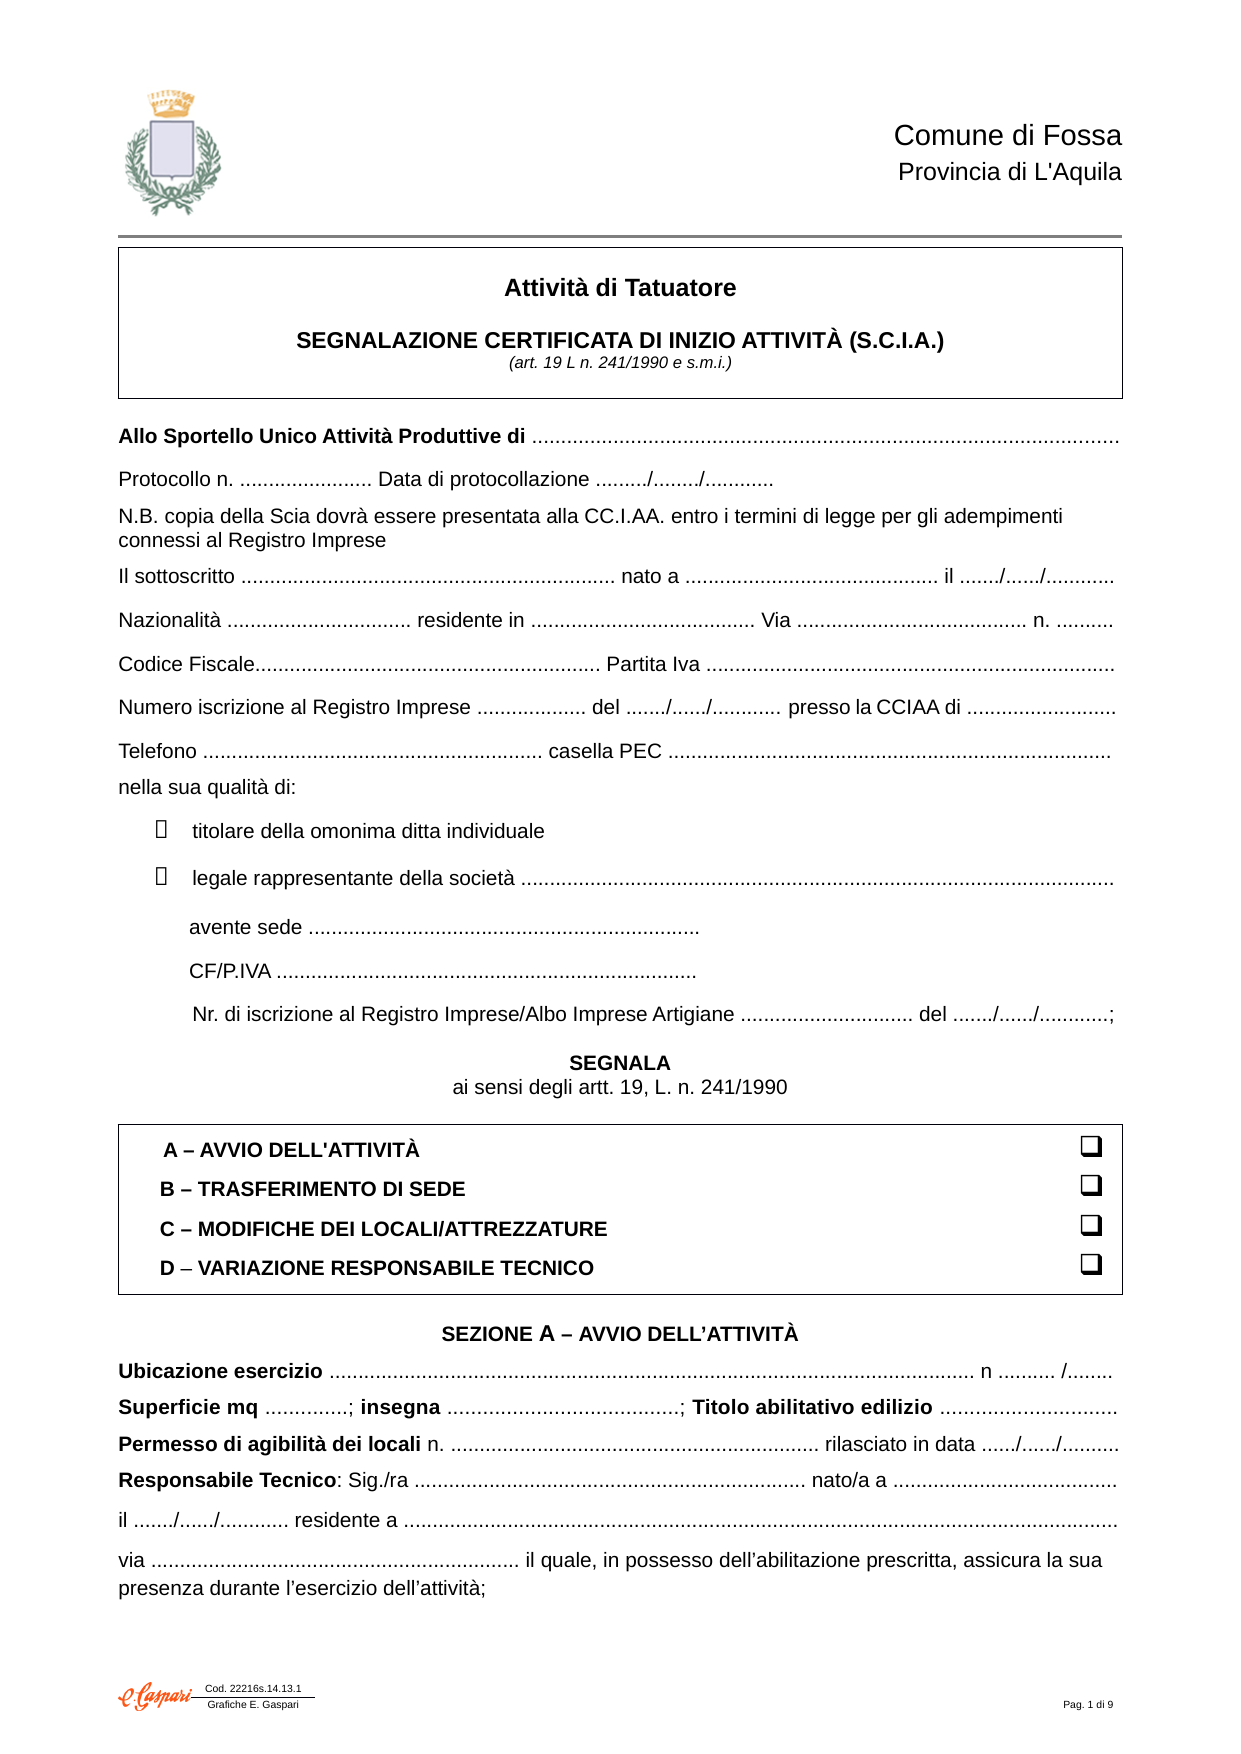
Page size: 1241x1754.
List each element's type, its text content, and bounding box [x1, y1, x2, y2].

text Comune di Fossa [118, 118, 1122, 152]
text il ......./....../............ residente a ............................................................................................................................ [118, 1508, 1122, 1532]
text Permesso di agibilità dei locali n. ................................................................ rilasciato in data ....../....../.......... [118, 1432, 1122, 1456]
text Allo Sportello Unico Attività Produttive di [118, 423, 1122, 447]
text Numero iscrizione al Registro Imprese ................... del ......./....../............ presso la CCIAA di .......................... [118, 695, 1122, 719]
text Protocollo n. ....................... Data di protocollazione ........./......../............ [118, 467, 1122, 491]
text Responsabile Tecnico: Sig./ra .................................................................... nato/a a ....................................... [118, 1468, 1122, 1492]
text Superficie mq ..............; insegna .......................................; Titolo abilitativo edilizio .............................. [118, 1395, 1122, 1419]
text ai sensi degli artt. 19, L. n. 241/1990 [118, 1075, 1122, 1099]
text via ................................................................ il quale, in possesso dell’abilitazione prescritta, assicura la sua presenza durante l’esercizio dell’attività; [118, 1548, 1104, 1599]
table_header A – AVVIO DELL'ATTIVITÀ  B – TRASFERIMENTO DI SEDE  C – MODIFICHE DEI LOCALI/ATTREZZATURE  D – VARIAZIONE RESPONSABILE TECNICO  [119, 1125, 1122, 1294]
text  legale rappresentante della società ....................................................................................................... [153, 858, 1122, 892]
text Nr. di iscrizione al Registro Imprese/Albo Imprese Artigiane .............................. del ......./....../............; [192, 1002, 1122, 1026]
text  titolare della omonima ditta individuale [153, 812, 1122, 846]
text Nazionalità ................................ residente in ....................................... Via ........................................ n. .......... [118, 608, 1122, 632]
picture [122, 185, 224, 219]
picture [118, 1682, 192, 1711]
table_header Attività di Tatuatore SEGNALAZIONE CERTIFICATA DI INIZIO ATTIVITÀ (S.C.I.A.) (art. 19 L n. 241/1990 e s.m.i.) [119, 248, 1122, 397]
text avente sede .................................................................... [189, 915, 1122, 939]
picture [122, 152, 224, 157]
text SEGNALA [118, 1051, 1122, 1075]
text Provincia di L'Aquila [118, 157, 1122, 185]
text Codice Fiscale............................................................ Partita Iva ....................................................................... [118, 651, 1122, 675]
text nella sua qualità di: [118, 775, 1122, 799]
text CF/P.IVA ......................................................................... [189, 958, 1122, 982]
text Ubicazione esercizio ................................................................................................................ n .......... /........ [118, 1359, 1122, 1383]
text Telefono ........................................................... casella PEC ............................................................................. [118, 739, 1122, 763]
text SEZIONE A – AVVIO DELL’ATTIVITà [118, 1320, 1122, 1346]
picture [122, 87, 224, 118]
text Il sottoscritto ................................................................. nato a ............................................ il ......./....../............ [118, 564, 1122, 588]
text N.B. copia della Scia dovrà essere presentata alla CC.I.AA. entro i termini di legge per gli adempimenti connessi al Registro Imprese [118, 504, 1122, 552]
